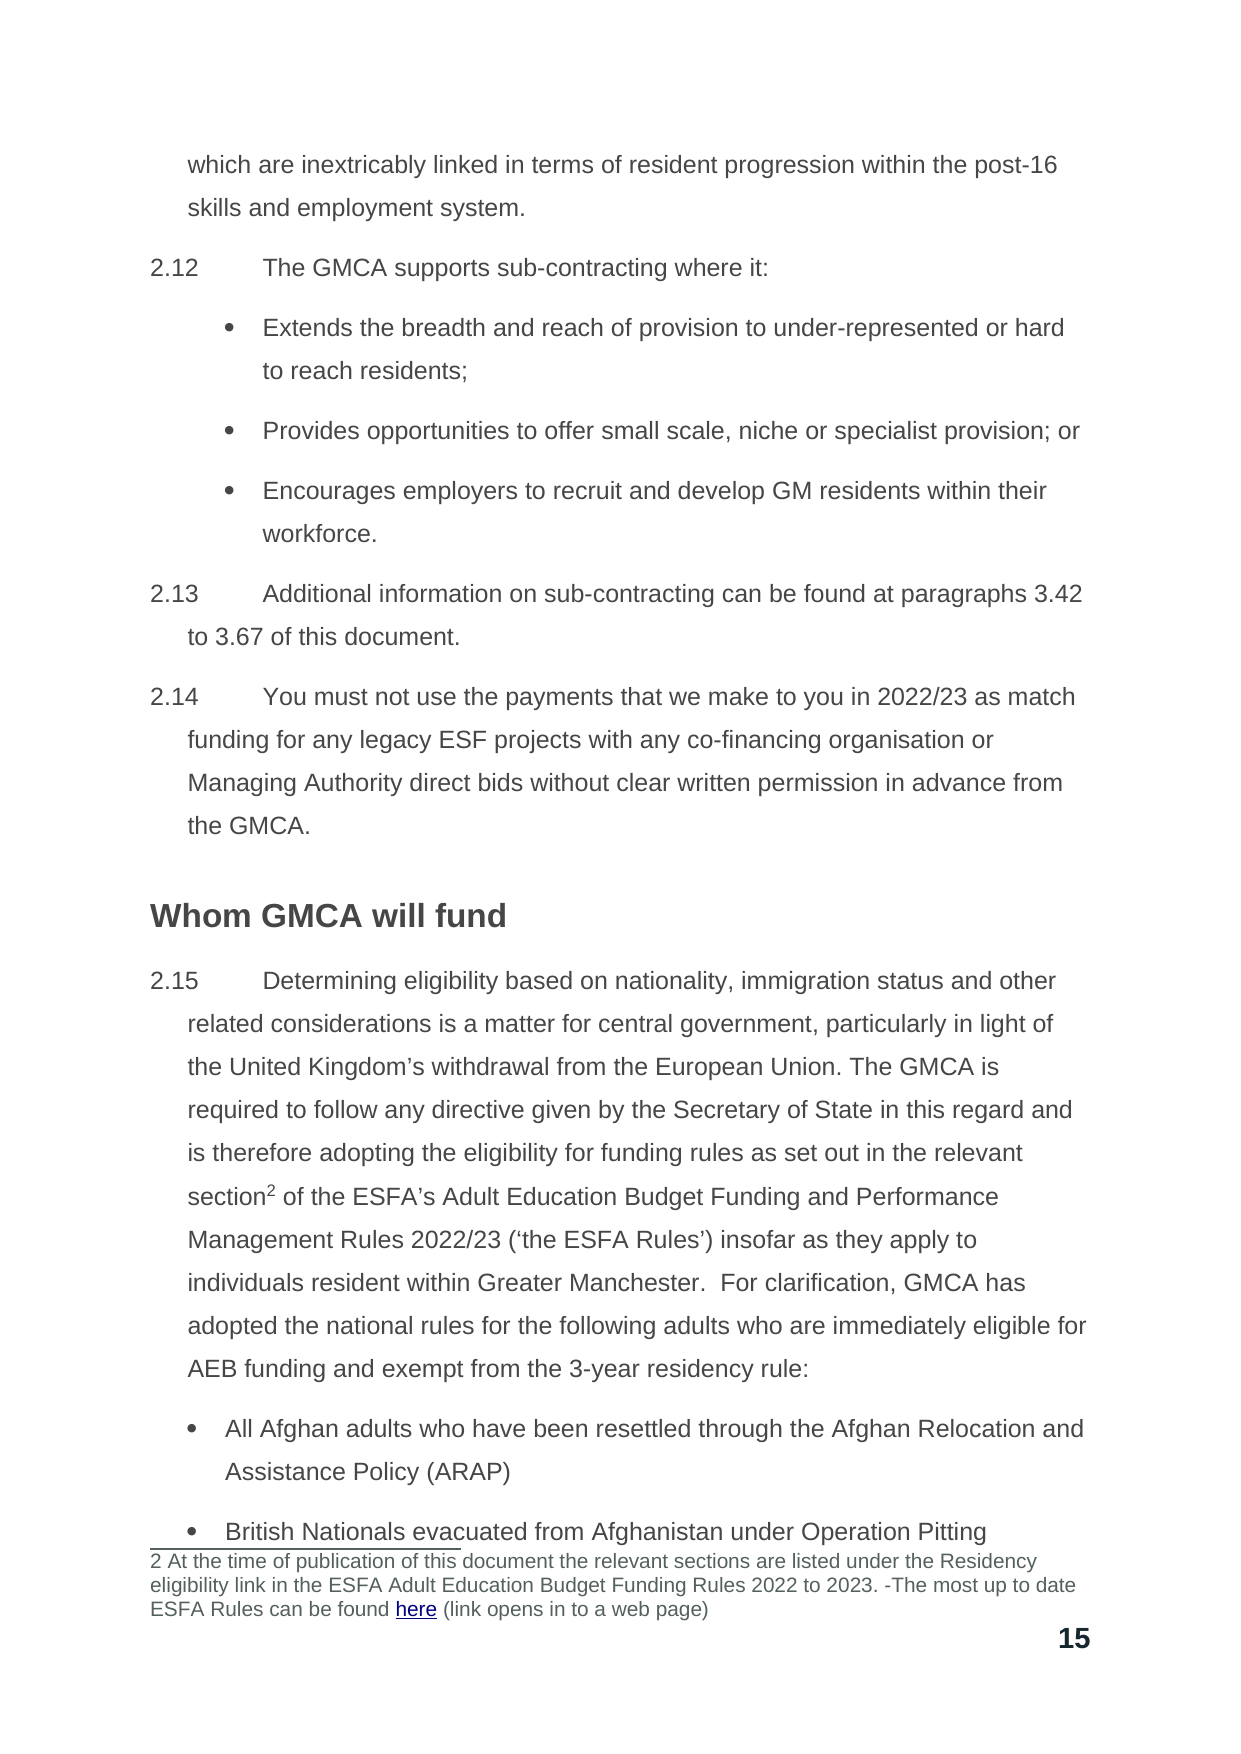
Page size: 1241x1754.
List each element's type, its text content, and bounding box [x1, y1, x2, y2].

text 2.14 You must not use the payments that we make to you in 2022/23 as match funding for any legacy ESF projects with any co-financing organisation or Managing Authority direct bids without clear written permission in advance from the GMCA. [150, 682, 1090, 840]
list All Afghan adults who have been resettled through the Afghan Relocation and Assistance Policy (ARAP) [187, 1414, 1090, 1486]
list Extends the breadth and reach of provision to under-represented or hard to reach residents; [225, 313, 1090, 385]
text 2.15 Determining eligibility based on nationality, immigration status and other related considerations is a matter for central government, particularly in light of the United Kingdom’s withdrawal from the European Union. The GMCA is required to follow any directive given by the Secretary of State in this regard and is therefore adopting the eligibility for funding rules as set out in the relevant section of the ESFA’s Adult Education Budget Funding and Performance Management Rules 2022/23 (‘the ESFA Rules’) insofar as they apply to individuals resident within Greater Manchester. For clarification, GMCA has adopted the national rules for the following adults who are immediately eligible for AEB funding and exempt from the 3-year residency rule: [150, 966, 1090, 1383]
list Encourages employers to recruit and develop GM residents within their workforce. [225, 476, 1090, 548]
list Provides opportunities to offer small scale, niche or specialist provision; or [225, 416, 1090, 444]
text At the time of publication of this document the relevant sections are listed under the Residency eligibility link in the ESFA Adult Education Budget Funding Rules 2022 to 2023. -The most up to date ESFA Rules can be found here (link opens in to a web page) [150, 1549, 1090, 1621]
list British Nationals evacuated from Afghanistan under Operation Pitting [187, 1517, 1090, 1546]
text 2.13 Additional information on sub-contracting can be found at paragraphs 3.42 to 3.67 of this document. [150, 579, 1090, 651]
subtitle Whom GMCA will fund [150, 896, 1090, 934]
text 2.12 The GMCA supports sub-contracting where it: [150, 253, 1090, 282]
text which are inextricably linked in terms of resident progression within the post-16 skills and employment system. [150, 150, 1090, 222]
